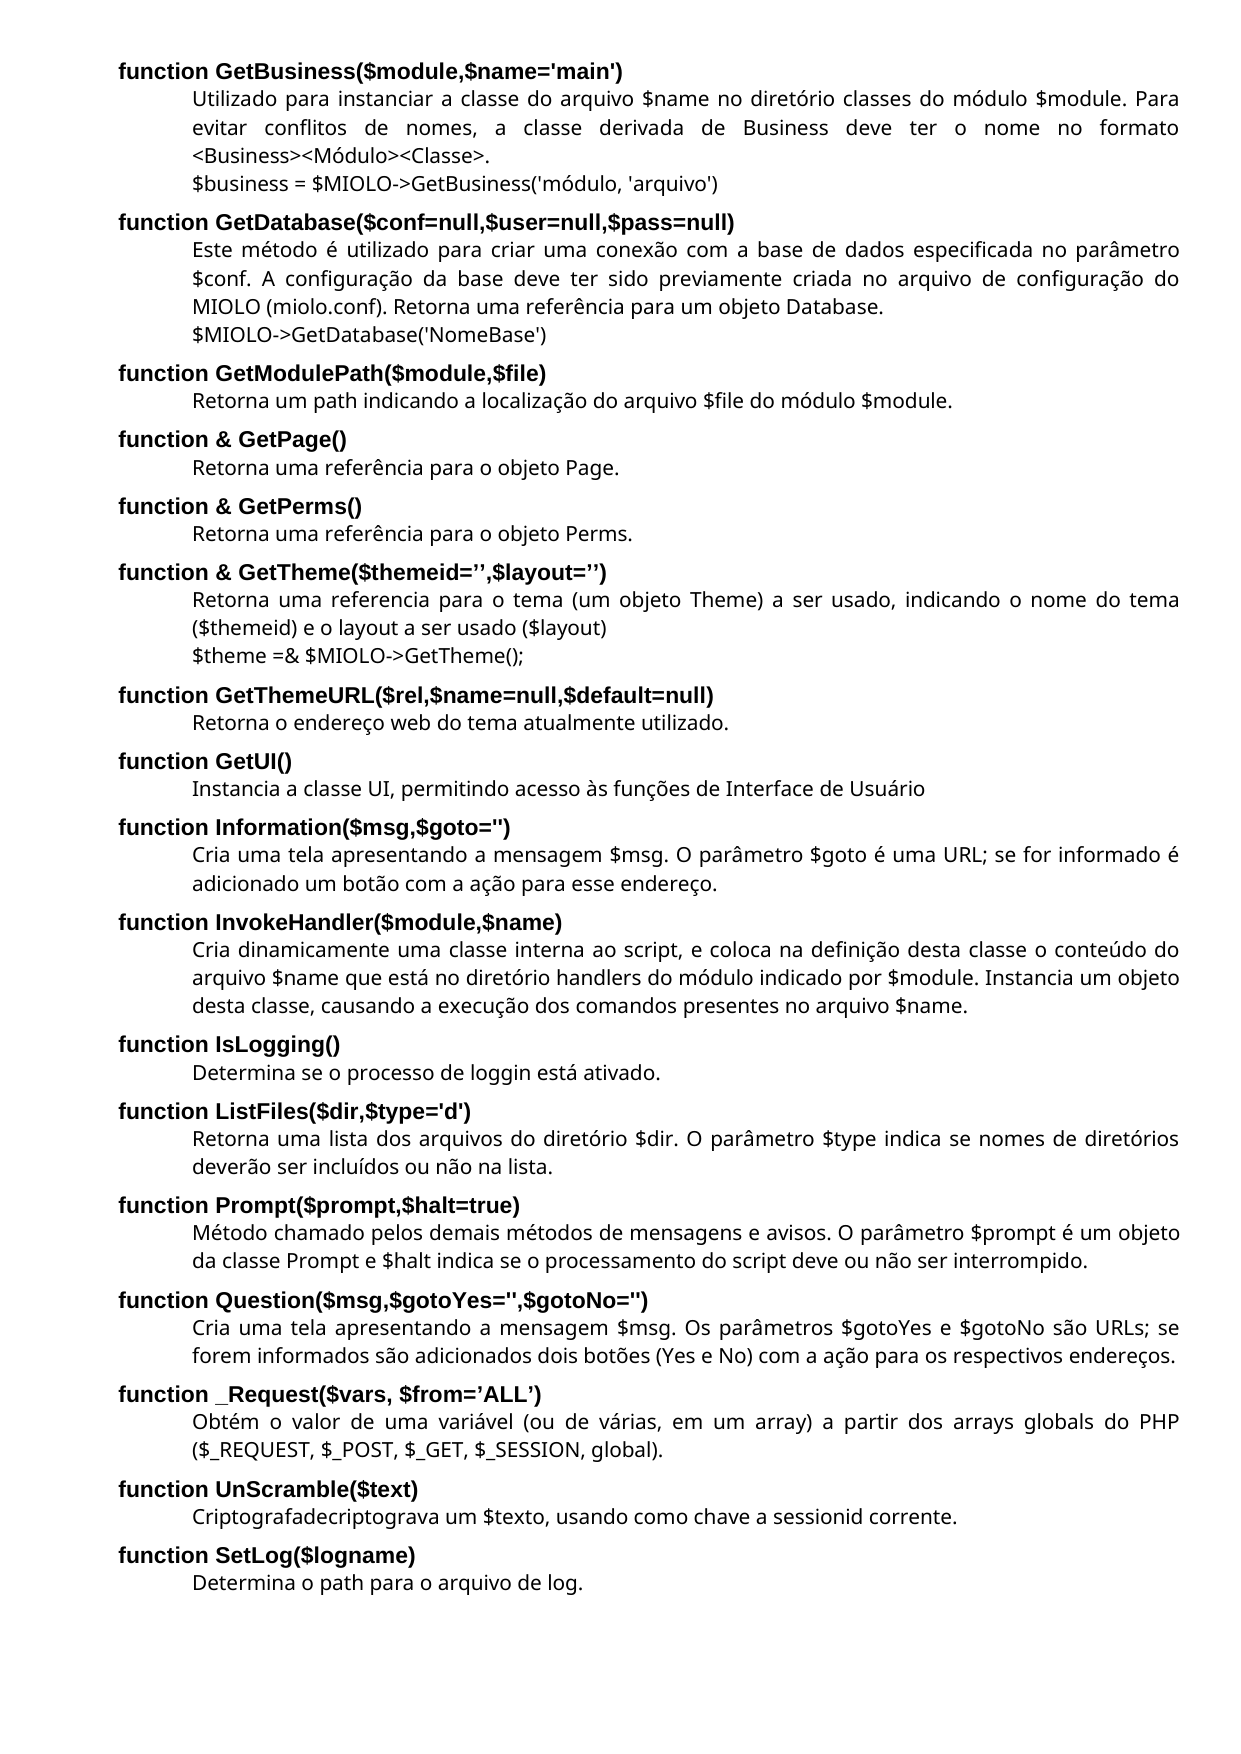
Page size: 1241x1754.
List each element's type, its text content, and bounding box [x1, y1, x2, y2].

text Retorna um path indicando a localização do arquivo $file do módulo $module. [192, 386, 1181, 415]
text Retorna uma referência para o objeto Page. [192, 453, 1181, 481]
subtitle function Prompt($prompt,$halt=true) [118, 1193, 1181, 1218]
text Obtém o valor de uma variável (ou de várias, em um array) a partir dos arrays globals do PHP ($_REQUEST, $_POST, $_GET, $_SESSION, global). [192, 1407, 1181, 1464]
text Retorna uma lista dos arquivos do diretório $dir. O parâmetro $type indica se nomes de diretórios deverão ser incluídos ou não na lista. [192, 1124, 1181, 1180]
text $MIOLO->GetDatabase('NomeBase') [192, 320, 1181, 348]
text $theme =& $MIOLO->GetTheme(); [192, 642, 1181, 670]
subtitle function GetUI() [118, 749, 1181, 774]
subtitle function & GetTheme($themeid=’’,$layout=’’) [118, 560, 1181, 585]
subtitle function UnScramble($text) [118, 1476, 1181, 1502]
subtitle function InvokeHandler($module,$name) [118, 909, 1181, 935]
subtitle function & GetPage() [118, 427, 1181, 453]
subtitle function Question($msg,$gotoYes='',$gotoNo='') [118, 1287, 1181, 1313]
subtitle function IsLogging() [118, 1032, 1181, 1058]
text Determina se o processo de loggin está ativado. [192, 1058, 1181, 1086]
subtitle function _Request($vars, $from=’ALL’) [118, 1382, 1181, 1407]
text Retorna o endereço web do tema atualmente utilizado. [192, 708, 1181, 736]
text Criptografadecriptograva um $texto, usando como chave a sessionid corrente. [192, 1502, 1181, 1530]
text Utilizado para instanciar a classe do arquivo $name no diretório classes do módulo $module. Para evitar conflitos de nomes, a classe derivada de Business deve ter o nome no formato <Business><Módulo><Classe>. [192, 84, 1181, 169]
text Retorna uma referência para o objeto Perms. [192, 519, 1181, 547]
subtitle function ListFiles($dir,$type='d') [118, 1098, 1181, 1124]
subtitle function GetBusiness($module,$name='main') [118, 59, 1181, 84]
text Instancia a classe UI, permitindo acesso às funções de Interface de Usuário [192, 774, 1181, 802]
subtitle function SetLog($logname) [118, 1542, 1181, 1568]
text Cria uma tela apresentando a mensagem $msg. Os parâmetros $gotoYes e $gotoNo são URLs; se forem informados são adicionados dois botões (Yes e No) com a ação para os respectivos endereços. [192, 1313, 1181, 1369]
subtitle function GetThemeURL($rel,$name=null,$default=null) [118, 682, 1181, 708]
text $business = $MIOLO->GetBusiness('módulo, 'arquivo') [192, 169, 1181, 197]
text Cria uma tela apresentando a mensagem $msg. O parâmetro $goto é uma URL; se for informado é adicionado um botão com a ação para esse endereço. [192, 840, 1181, 897]
text Método chamado pelos demais métodos de mensagens e avisos. O parâmetro $prompt é um objeto da classe Prompt e $halt indica se o processamento do script deve ou não ser interrompido. [192, 1218, 1181, 1275]
text Este método é utilizado para criar uma conexão com a base de dados especificada no parâmetro $conf. A configuração da base deve ter sido previamente criada no arquivo de configuração do MIOLO (miolo.conf). Retorna uma referência para um objeto Database. [192, 236, 1181, 320]
subtitle function GetDatabase($conf=null,$user=null,$pass=null) [118, 210, 1181, 236]
subtitle function Information($msg,$goto='') [118, 815, 1181, 840]
subtitle function & GetPerms() [118, 493, 1181, 519]
subtitle function GetModulePath($module,$file) [118, 361, 1181, 386]
text Determina o path para o arquivo de log. [192, 1568, 1181, 1596]
text Retorna uma referencia para o tema (um objeto Theme) a ser usado, indicando o nome do tema ($themeid) e o layout a ser usado ($layout) [192, 585, 1181, 642]
text Cria dinamicamente uma classe interna ao script, e coloca na definição desta classe o conteúdo do arquivo $name que está no diretório handlers do módulo indicado por $module. Instancia um objeto desta classe, causando a execução dos comandos presentes no arquivo $name. [192, 935, 1181, 1019]
